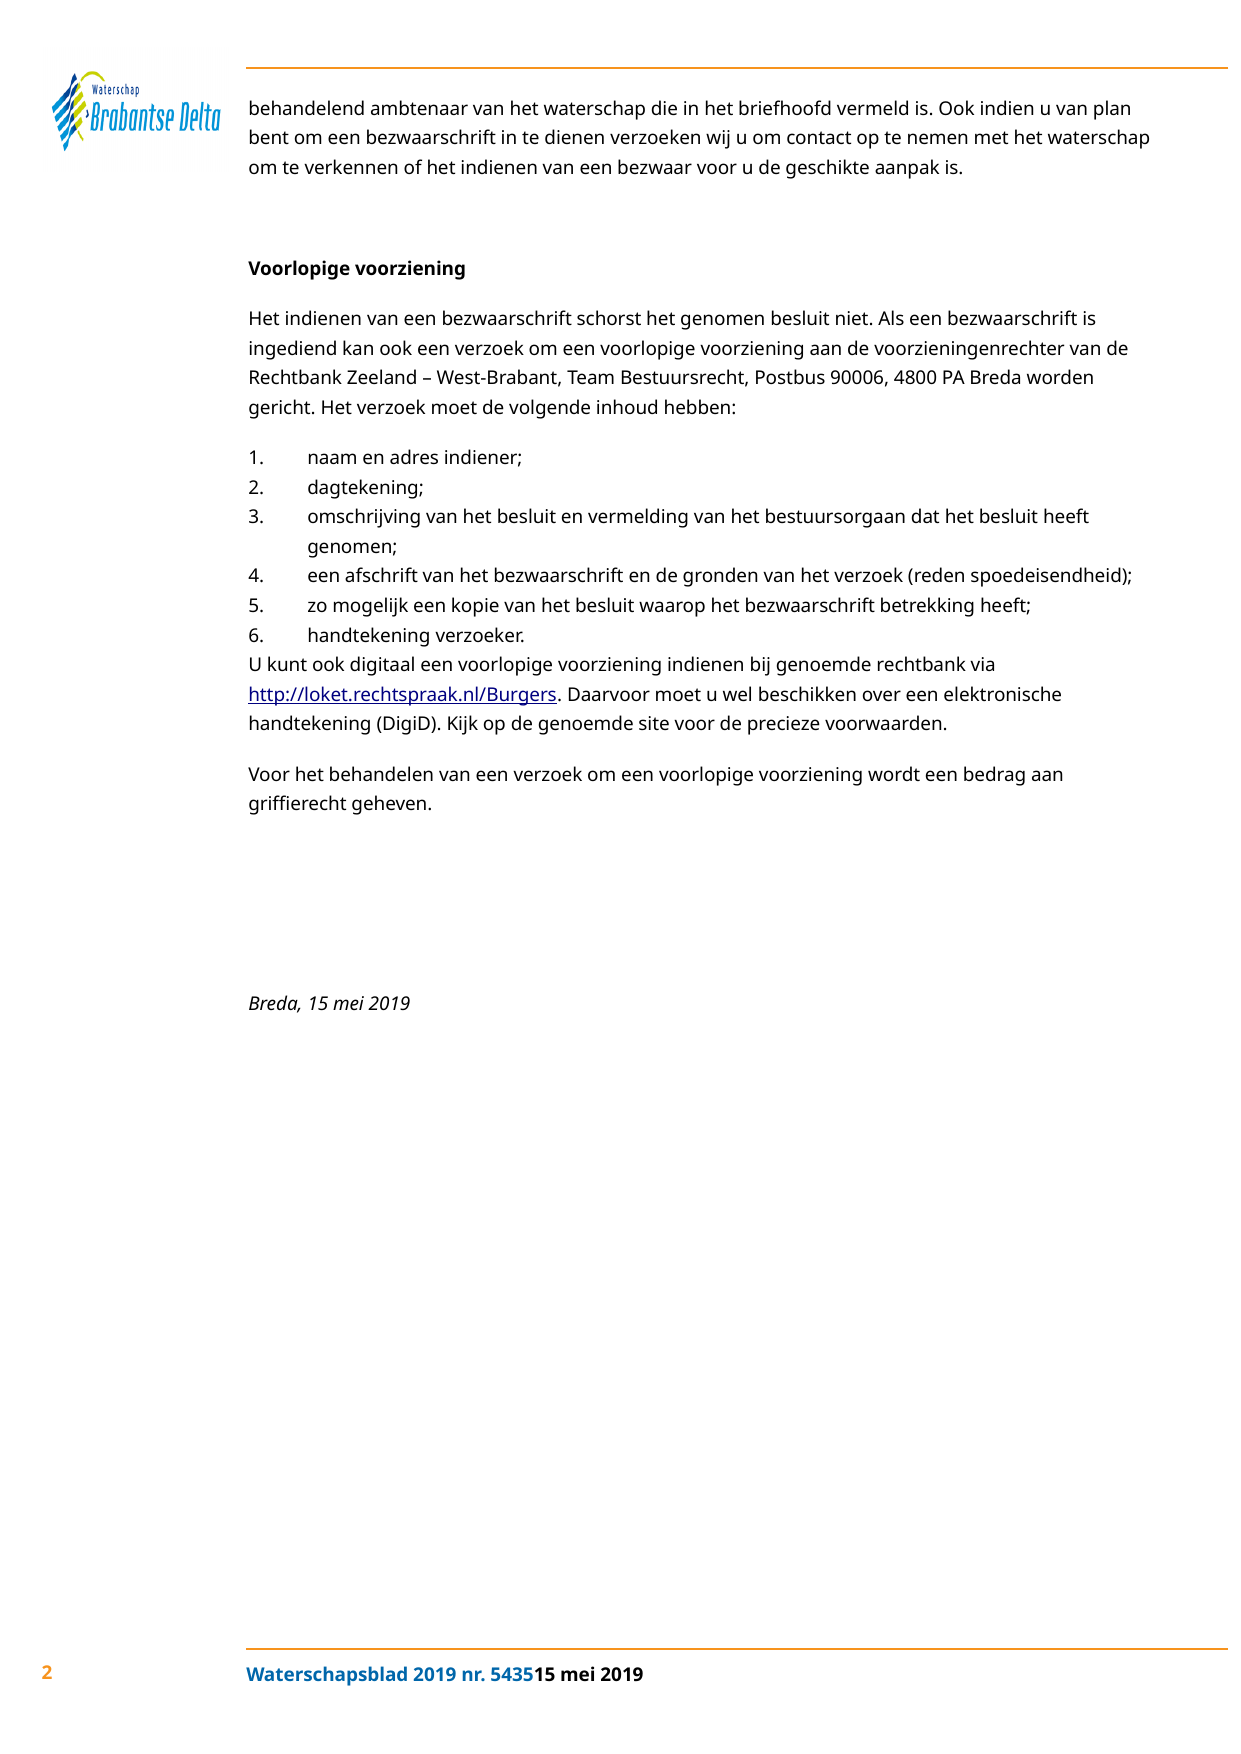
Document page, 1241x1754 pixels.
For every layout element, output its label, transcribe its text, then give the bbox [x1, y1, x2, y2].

list een afschrift van het bezwaarschrift en de gronden van het verzoek (reden spoedeisendheid); [248, 563, 1152, 588]
list handtekening verzoeker. [248, 622, 1152, 648]
list dagtekening; [248, 474, 1152, 500]
list omschrijving van het besluit en vermelding van het bestuursorgaan dat het besluit heeft genomen; [248, 503, 1152, 559]
text Breda, 15 mei 2019 [248, 990, 1152, 1015]
list zo mogelijk een kopie van het besluit waarop het bezwaarschrift betrekking heeft; [248, 592, 1152, 618]
text Het indienen van een bezwaarschrift schorst het genomen besluit niet. Als een bezwaarschrift is ingediend kan ook een verzoek om een voorlopige voorziening aan de voorzieningenrechter van de Rechtbank Zeeland – West-Brabant, Team Bestuursrecht, Postbus 90006, 4800 PA Breda worden gericht. Het verzoek moet de volgende inhoud hebben: [248, 305, 1152, 420]
picture [41, 47, 231, 172]
text behandelend ambtenaar van het waterschap die in het briefhoofd vermeld is. Ook indien u van plan bent om een bezwaarschrift in te dienen verzoeken wij u om contact op te nemen met het waterschap om te verkennen of het indienen van een bezwaar voor u de geschikte aanpak is. [248, 95, 1152, 180]
text Voorlopige voorziening [248, 255, 1152, 281]
text U kunt ook digitaal een voorlopige voorziening indienen bij genoemde rechtbank via http://loket.rechtspraak.nl/Burgers. Daarvoor moet u wel beschikken over een elektronische handtekening (DigiD). Kijk op de genoemde site voor de precieze voorwaarden. [248, 651, 1152, 736]
list naam en adres indiener; [248, 444, 1152, 470]
text Voor het behandelen van een verzoek om een voorlopige voorziening wordt een bedrag aan griffierecht geheven. [248, 761, 1152, 816]
